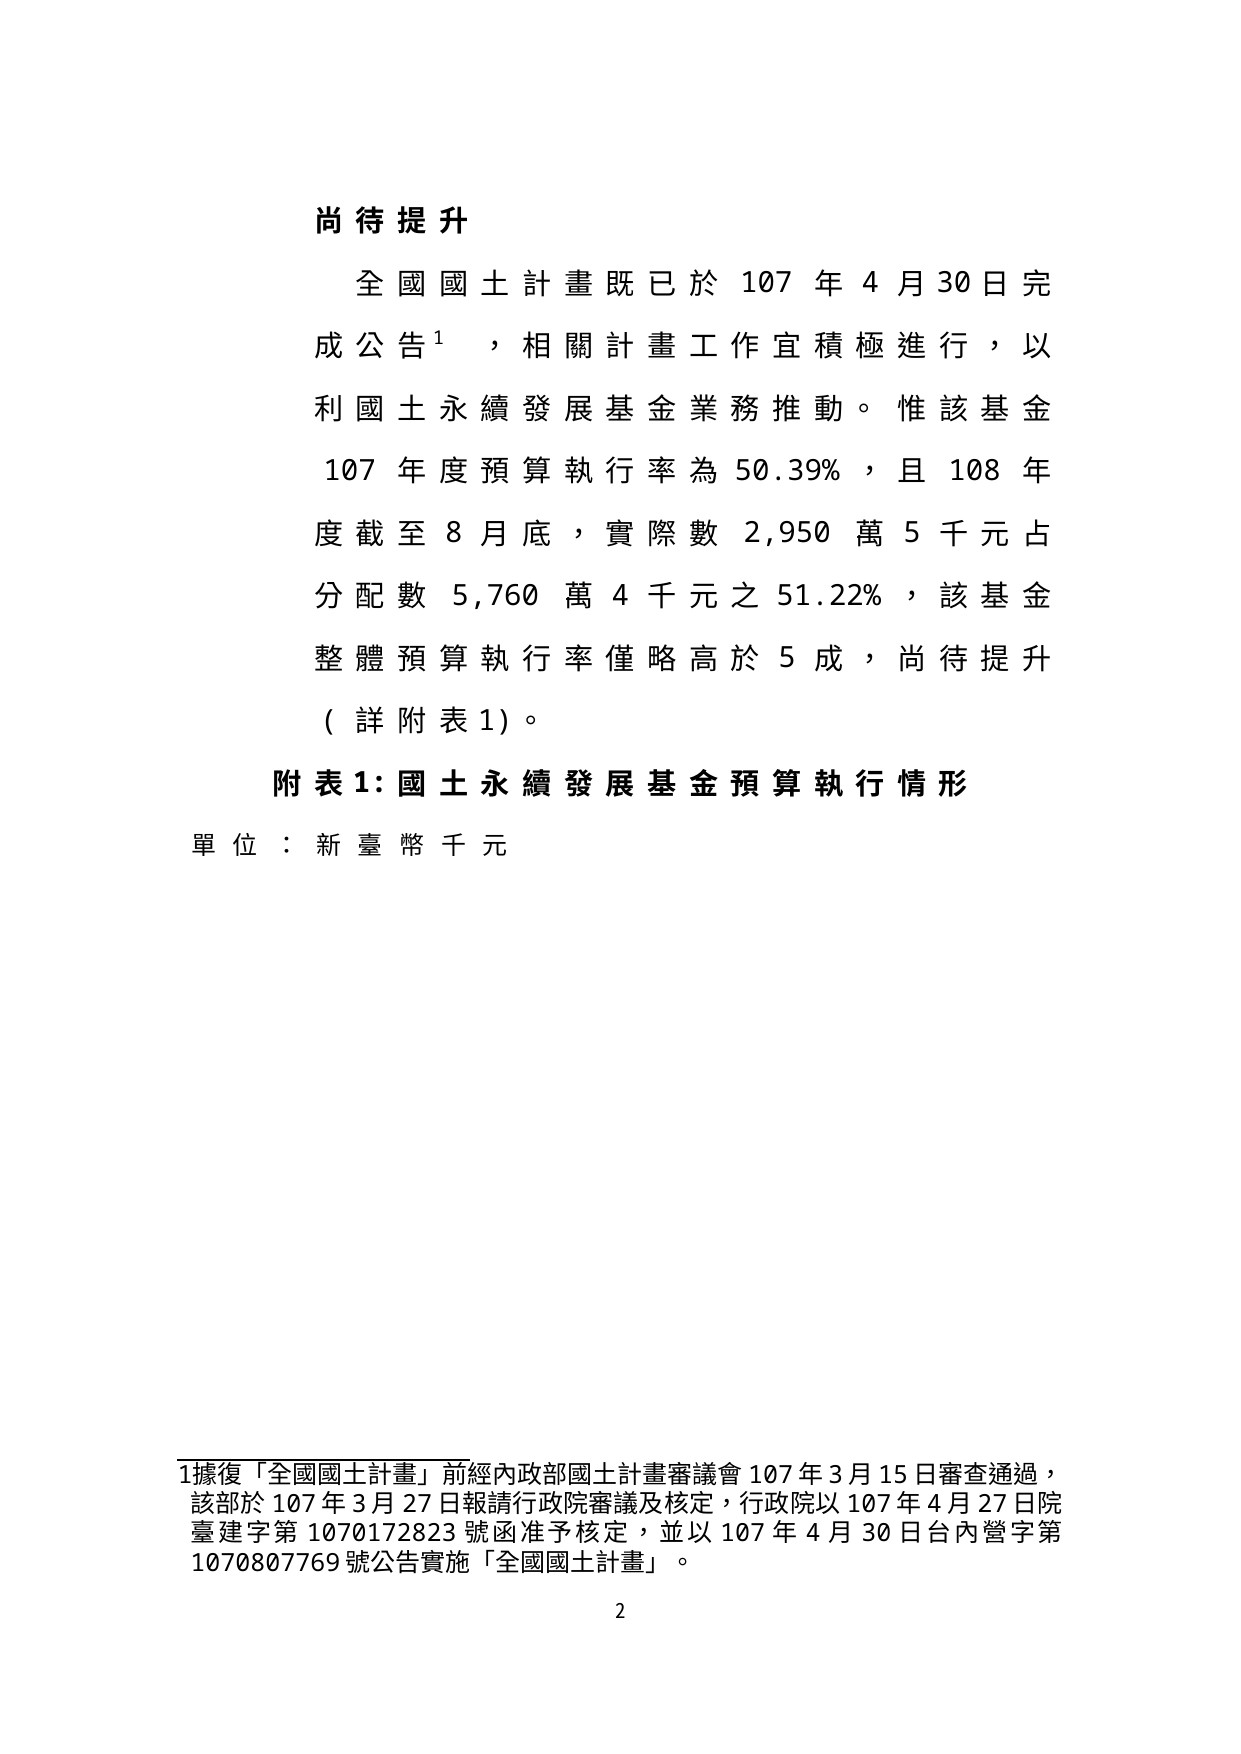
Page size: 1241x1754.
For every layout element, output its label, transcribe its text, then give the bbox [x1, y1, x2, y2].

text 附表1:國土永續發展基金預算執行情形 單位：新臺幣千元 [183, 740, 1160, 865]
text (一)該基金整體預算執行率僅略高於5成，尚待提升 [242, 177, 1058, 240]
text 全國國土計畫既已於107年4月30日完成公告，相關計畫工作宜積極進行，以利國土永續發展基金業務推動。惟該基金107年度預算執行率為50.39%，且108年度截至8月底，實際數2,950萬5千元占分配數5,760萬4千元之51.22%，該基金整體預算執行率僅略高於5成，尚待提升(詳附表1)。 [271, 240, 1058, 740]
text 據復「全國國土計畫」前經內政部國土計畫審議會107年3月15日審查通過，該部於107年3月27日報請行政院審議及核定，行政院以107年4月27日院臺建字第1070172823號函准予核定，並以107年4月30日台內營字第1070807769號公告實施「全國國土計畫」。 [177, 1460, 1063, 1577]
